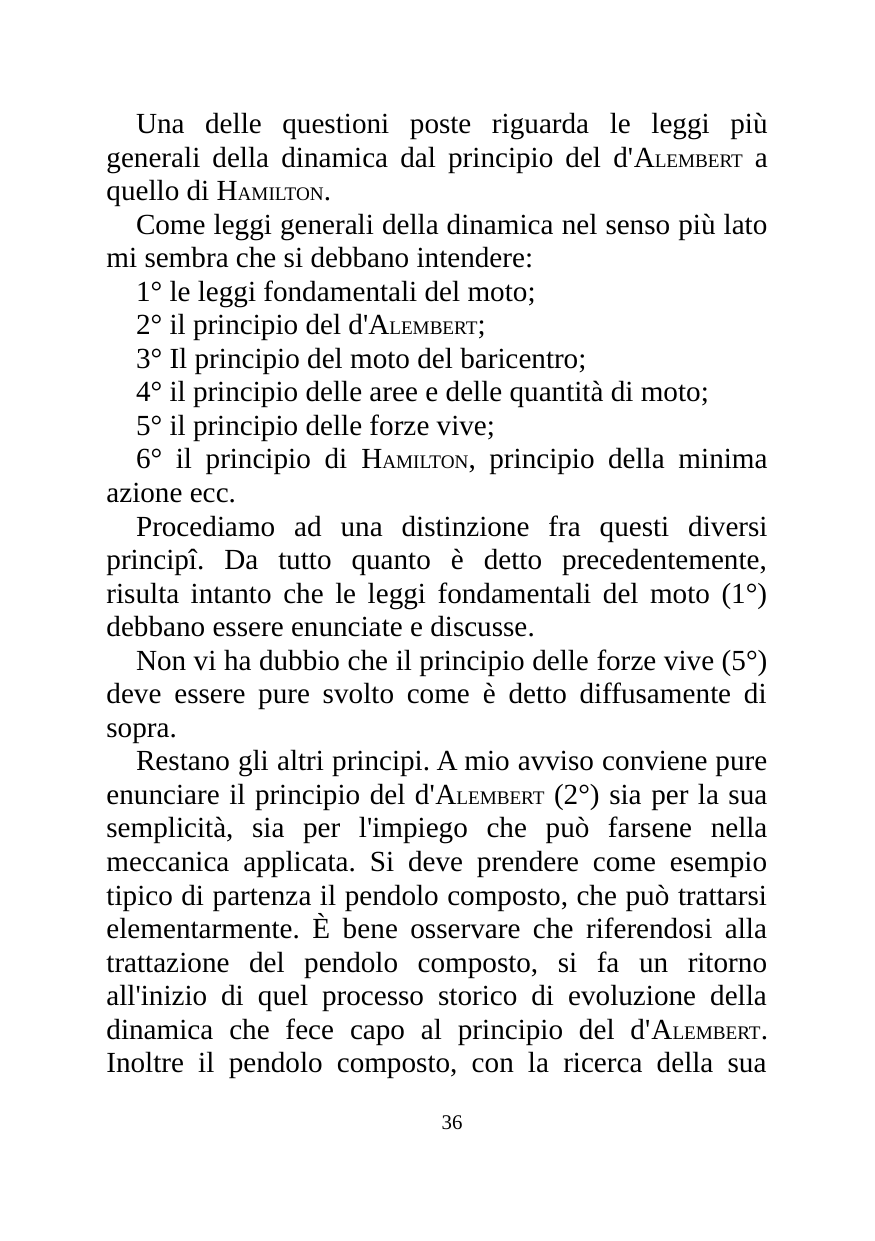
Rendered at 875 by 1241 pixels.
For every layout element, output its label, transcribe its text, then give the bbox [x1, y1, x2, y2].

text 2° il principio del d'Alembert; [106, 307, 768, 341]
text Come leggi generali della dinamica nel senso più lato mi sembra che si debbano intendere: [106, 207, 768, 274]
text 6° il principio di Hamilton, principio della minima azione ecc. [106, 442, 768, 509]
text 5° il principio delle forze vive; [106, 408, 768, 442]
text Restano gli altri principi. A mio avviso conviene pure enunciare il principio del d'Alembert (2°) sia per la sua semplicità, sia per l'impiego che può farsene nella meccanica applicata. Si deve prendere come esempio tipico di partenza il pendolo composto, che può trattarsi elementarmente. È bene osservare che riferendosi alla trattazione del pendolo composto, si fa un ritorno all'inizio di quel processo storico di evoluzione della dinamica che fece capo al principio del d'Alembert. Inoltre il pendolo composto, con la ricerca della sua [106, 743, 768, 1079]
text Procediamo ad una distinzione fra questi diversi principî. Da tutto quanto è detto precedentemente, risulta intanto che le leggi fondamentali del moto (1°) debbano essere enunciate e discusse. [106, 509, 768, 643]
text 3° Il principio del moto del baricentro; [106, 341, 768, 374]
text 4° il principio delle aree e delle quantità di moto; [106, 374, 768, 408]
text 1° le leggi fondamentali del moto; [106, 274, 768, 307]
text Non vi ha dubbio che il principio delle forze vive (5°) deve essere pure svolto come è detto diffusamente di sopra. [106, 643, 768, 743]
text Una delle questioni poste riguarda le leggi più generali della dinamica dal principio del d'Alembert a quello di Hamilton. [106, 106, 768, 207]
